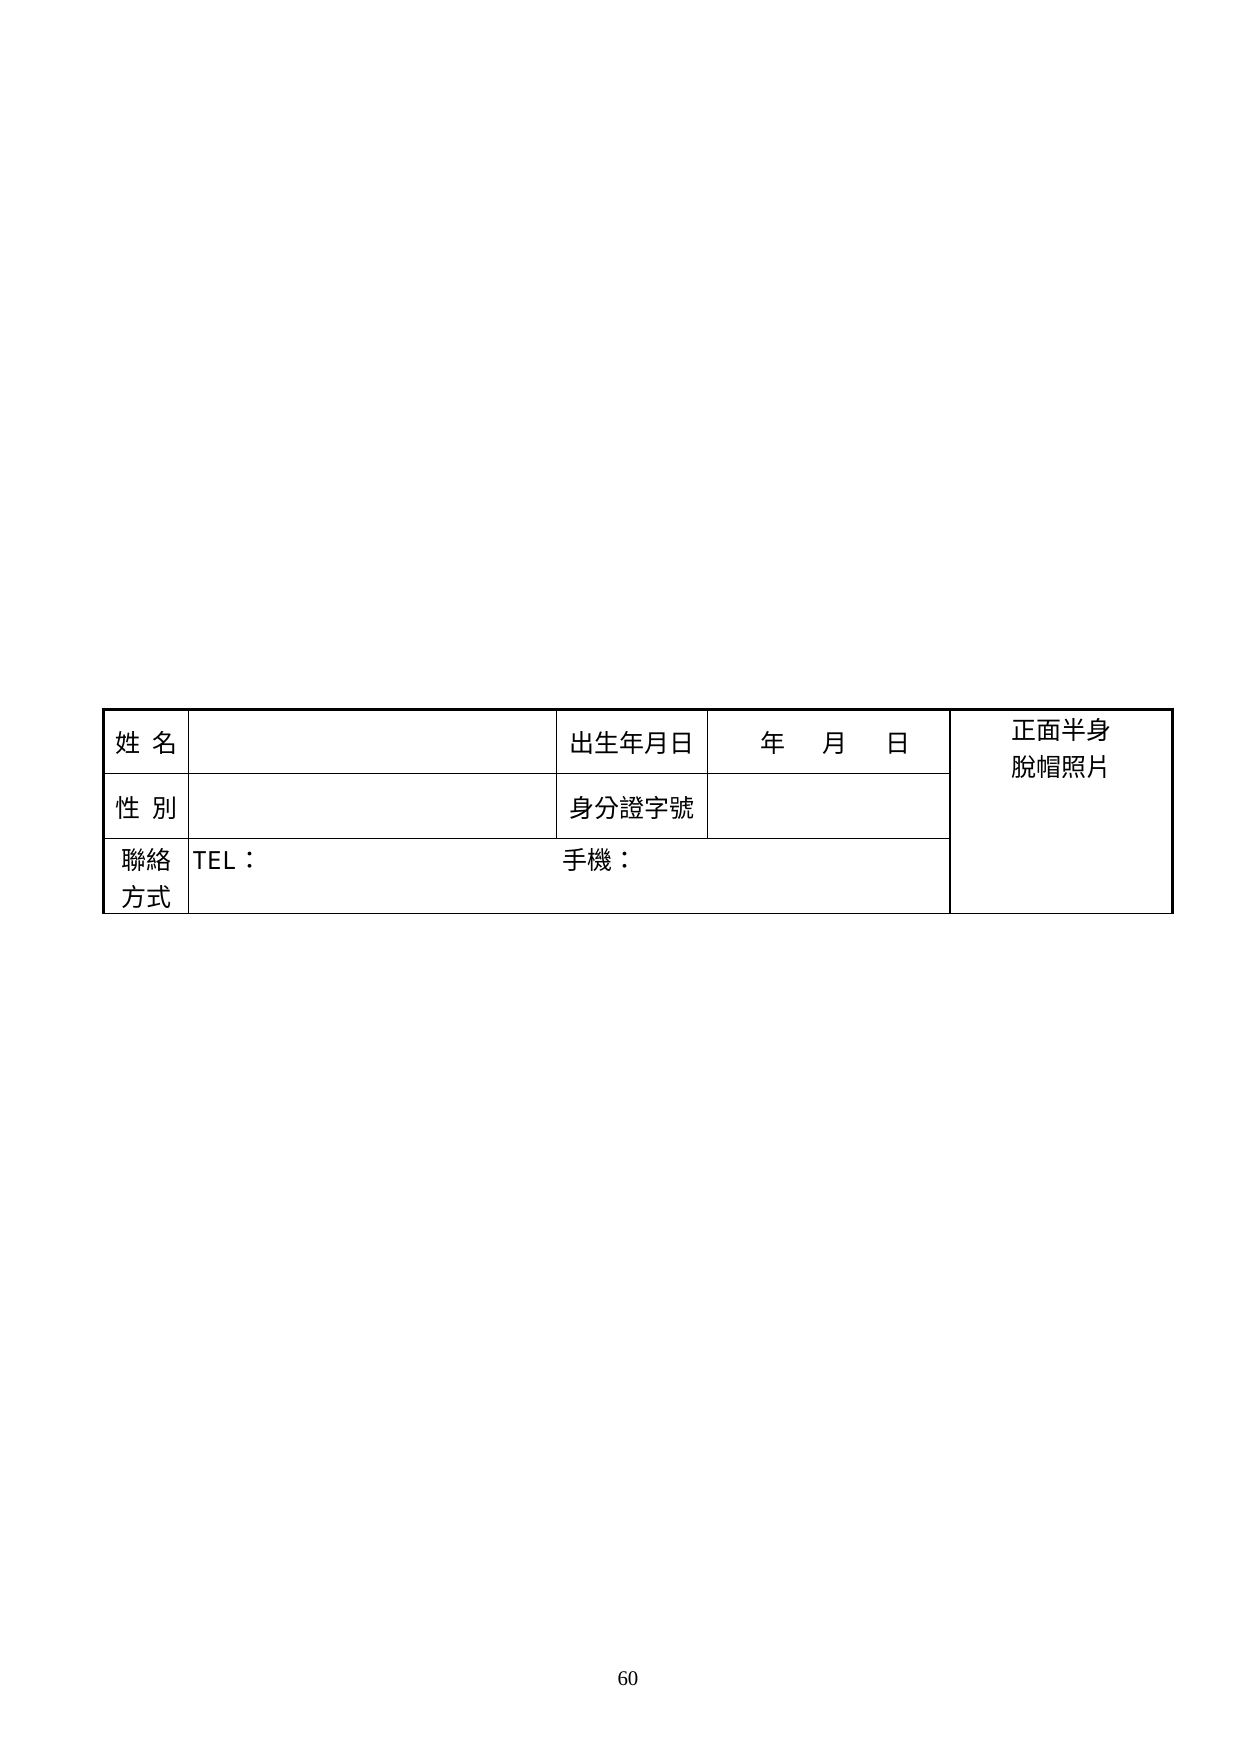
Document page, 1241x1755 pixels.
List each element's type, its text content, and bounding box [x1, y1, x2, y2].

table_header 出生年月日 [557, 711, 707, 773]
table_cell 身分證字號 [557, 774, 707, 838]
table_cell [189, 774, 556, 838]
table_header 正面半身 脫帽照片 [951, 711, 1171, 913]
table_header 姓 名 [105, 711, 188, 773]
table_cell 聯絡 方式 [105, 839, 188, 913]
table_header 年 月 日 [708, 711, 949, 773]
table_cell 性 別 [105, 774, 188, 838]
table_header [189, 711, 556, 773]
table_cell TEL： 手機： [189, 839, 949, 913]
table_cell [708, 774, 949, 838]
